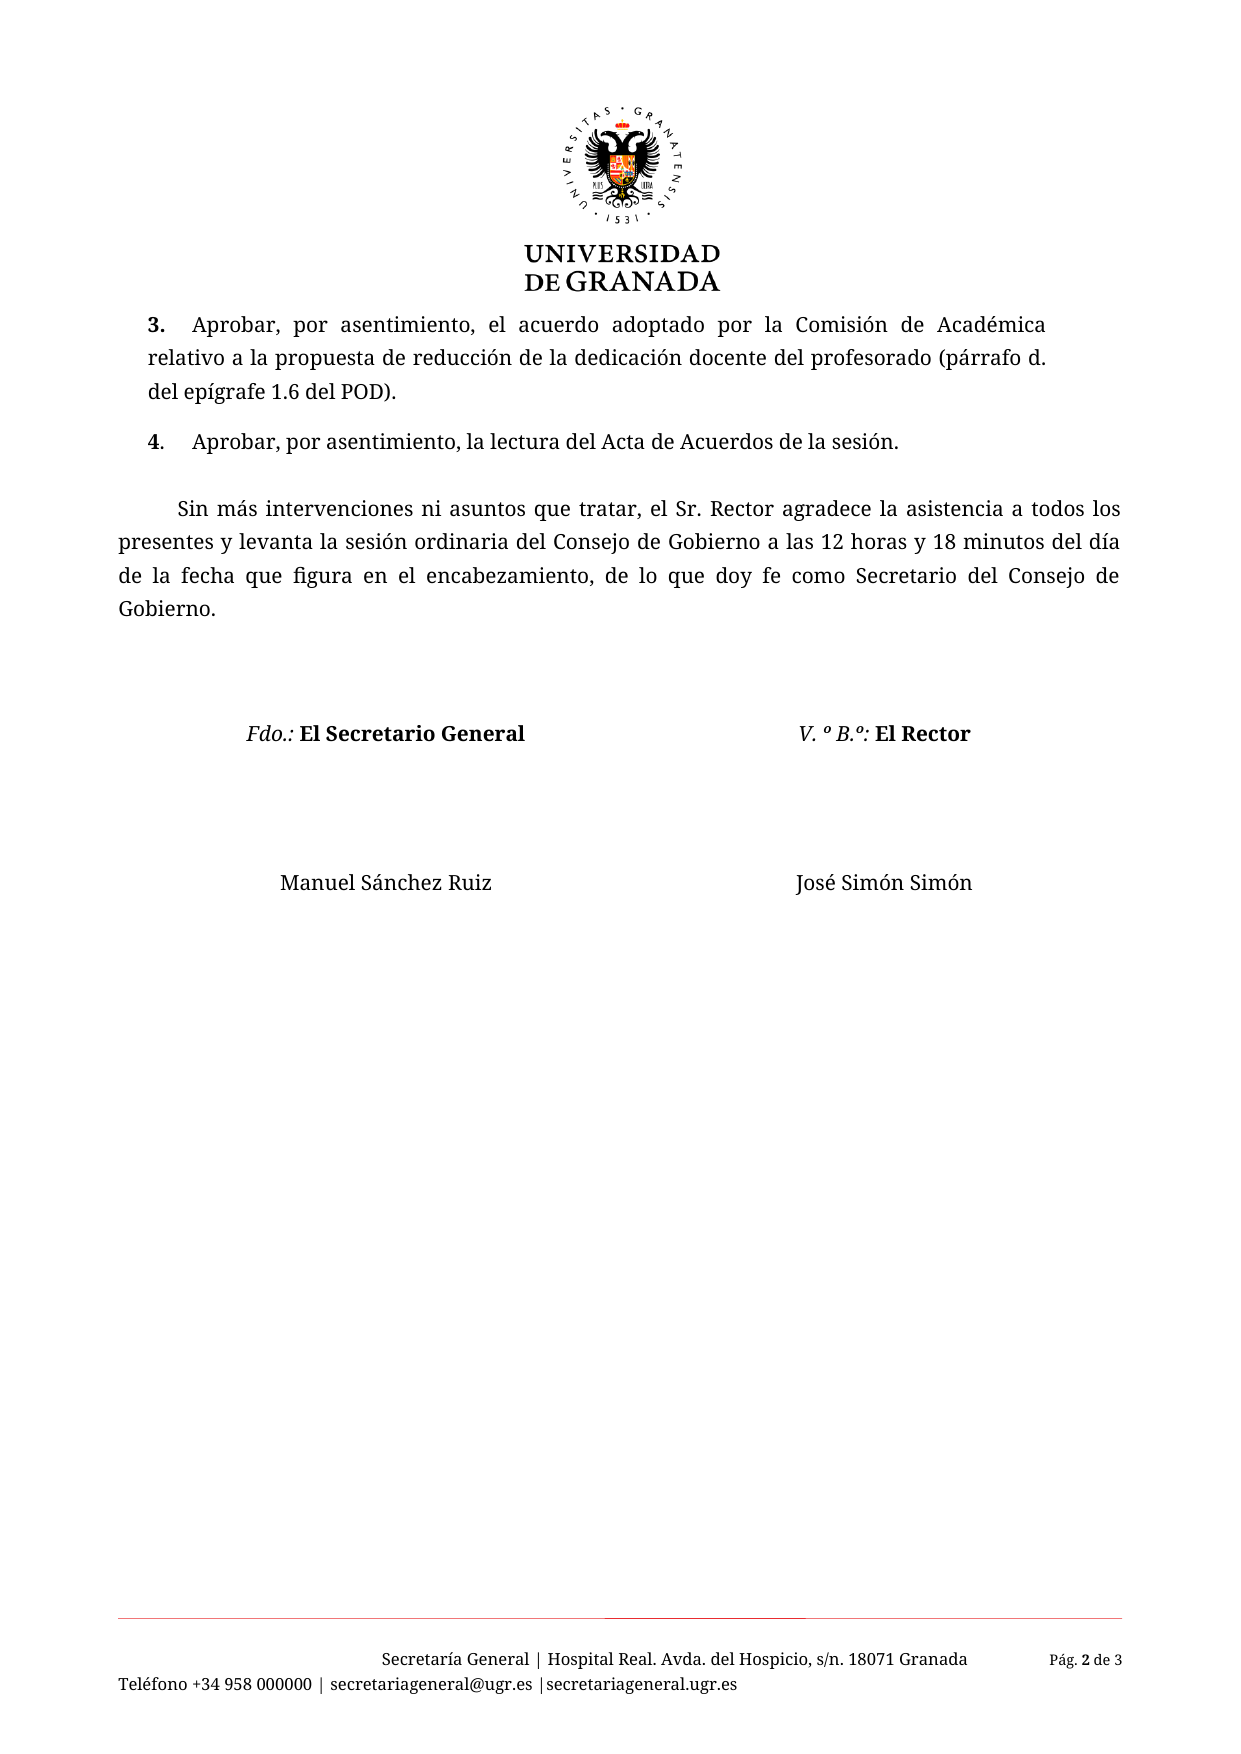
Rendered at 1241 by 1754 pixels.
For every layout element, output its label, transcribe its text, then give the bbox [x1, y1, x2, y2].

table_cell José Simón Simón [635, 781, 1133, 930]
table_cell Manuel Sánchez Ruiz [136, 781, 635, 930]
text 4. Aprobar, por asentimiento, la lectura del Acta de Acuerdos de la sesión. [148, 423, 1122, 456]
table_header V. º B.º: El Rector [635, 719, 1133, 781]
text 3. Aprobar, por asentimiento, el acuerdo adoptado por la Comisión de Académica relativo a la propuesta de reducción de la dedicación docente del profesorado (párrafo d. del epígrafe 1.6 del POD). [148, 310, 1047, 406]
picture [502, 73, 739, 310]
table_header Fdo.: El Secretario General [136, 719, 635, 781]
text Sin más intervenciones ni asuntos que tratar, el Sr. Rector agradece la asistencia a todos los presentes y levanta la sesión ordinaria del Consejo de Gobierno a las 12 horas y 18 minutos del día de la fecha que figura en el encabezamiento, de lo que doy fe como Secretario del Consejo de Gobierno. [118, 490, 1122, 623]
